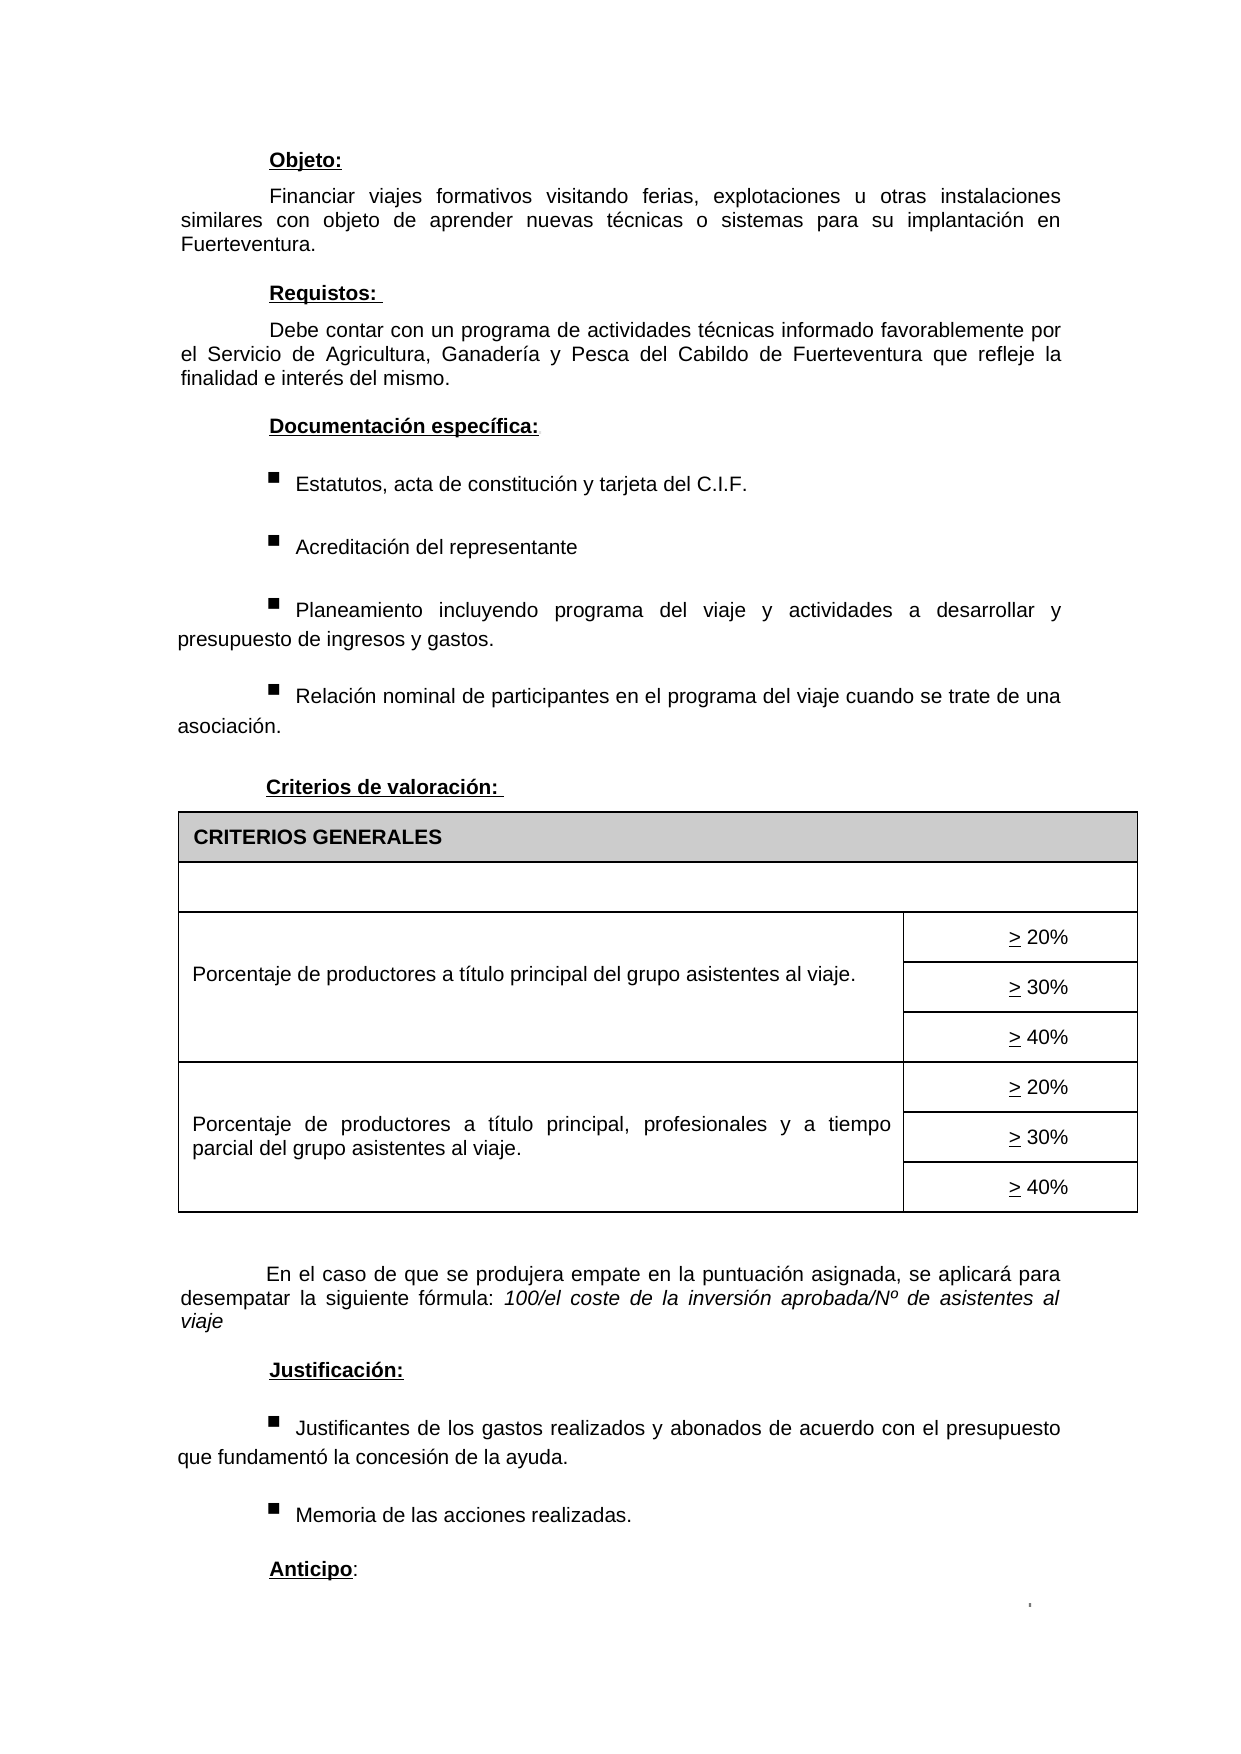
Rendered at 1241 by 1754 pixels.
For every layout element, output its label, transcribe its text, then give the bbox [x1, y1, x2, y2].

table_header CRITERIOS GENERALES [179, 813, 1137, 861]
list Justificantes de los gastos realizados y abonados de acuerdo con el presupuesto que fundamentó la concesión de la ayuda. [177, 1395, 1062, 1469]
text Justificación: [181, 1358, 1062, 1382]
table_cell Porcentaje de productores a título principal, profesionales y a tiempo parcial del grupo asistentes al viaje. [179, 1063, 903, 1211]
text Objeto: [181, 148, 1062, 172]
text En el caso de que se produjera empate en la puntuación asignada, se aplicará para desempatar la siguiente fórmula: 100/el coste de la inversión aprobada/Nº de asistentes al viaje [180, 1261, 1062, 1333]
text Debe contar con un programa de actividades técnicas informado favorablemente por el Servicio de Agricultura, Ganadería y Pesca del Cabildo de Fuerteventura que refleje la finalidad e interés del mismo. [181, 317, 1062, 389]
list Relación nominal de participantes en el programa del viaje cuando se trate de una asociación. [177, 663, 1062, 737]
table_cell > 40% [904, 1013, 1137, 1061]
text Anticipo: [181, 1557, 1062, 1581]
table_cell > 30% [904, 1113, 1137, 1161]
list Memoria de las acciones realizadas. [177, 1481, 1062, 1532]
table_cell > 20% [904, 913, 1137, 961]
table_cell > 30% [904, 963, 1137, 1011]
table_cell > 20% [904, 1063, 1137, 1111]
list Acreditación del representante [177, 513, 1062, 564]
table_cell > 40% [904, 1163, 1137, 1211]
text Criterios de valoración: [181, 775, 1062, 799]
table_cell Porcentaje de productores a título principal del grupo asistentes al viaje. [179, 913, 903, 1061]
text Requistos: [181, 281, 1062, 305]
table_cell [179, 863, 1137, 911]
text Financiar viajes formativos visitando ferias, explotaciones u otras instalaciones similares con objeto de aprender nuevas técnicas o sistemas para su implantación en Fuerteventura. [181, 184, 1062, 256]
text Documentación específica: [181, 414, 1062, 438]
list Estatutos, acta de constitución y tarjeta del C.I.F. [177, 451, 1062, 501]
list Planeamiento incluyendo programa del viaje y actividades a desarrollar y presupuesto de ingresos y gastos. [177, 576, 1062, 651]
